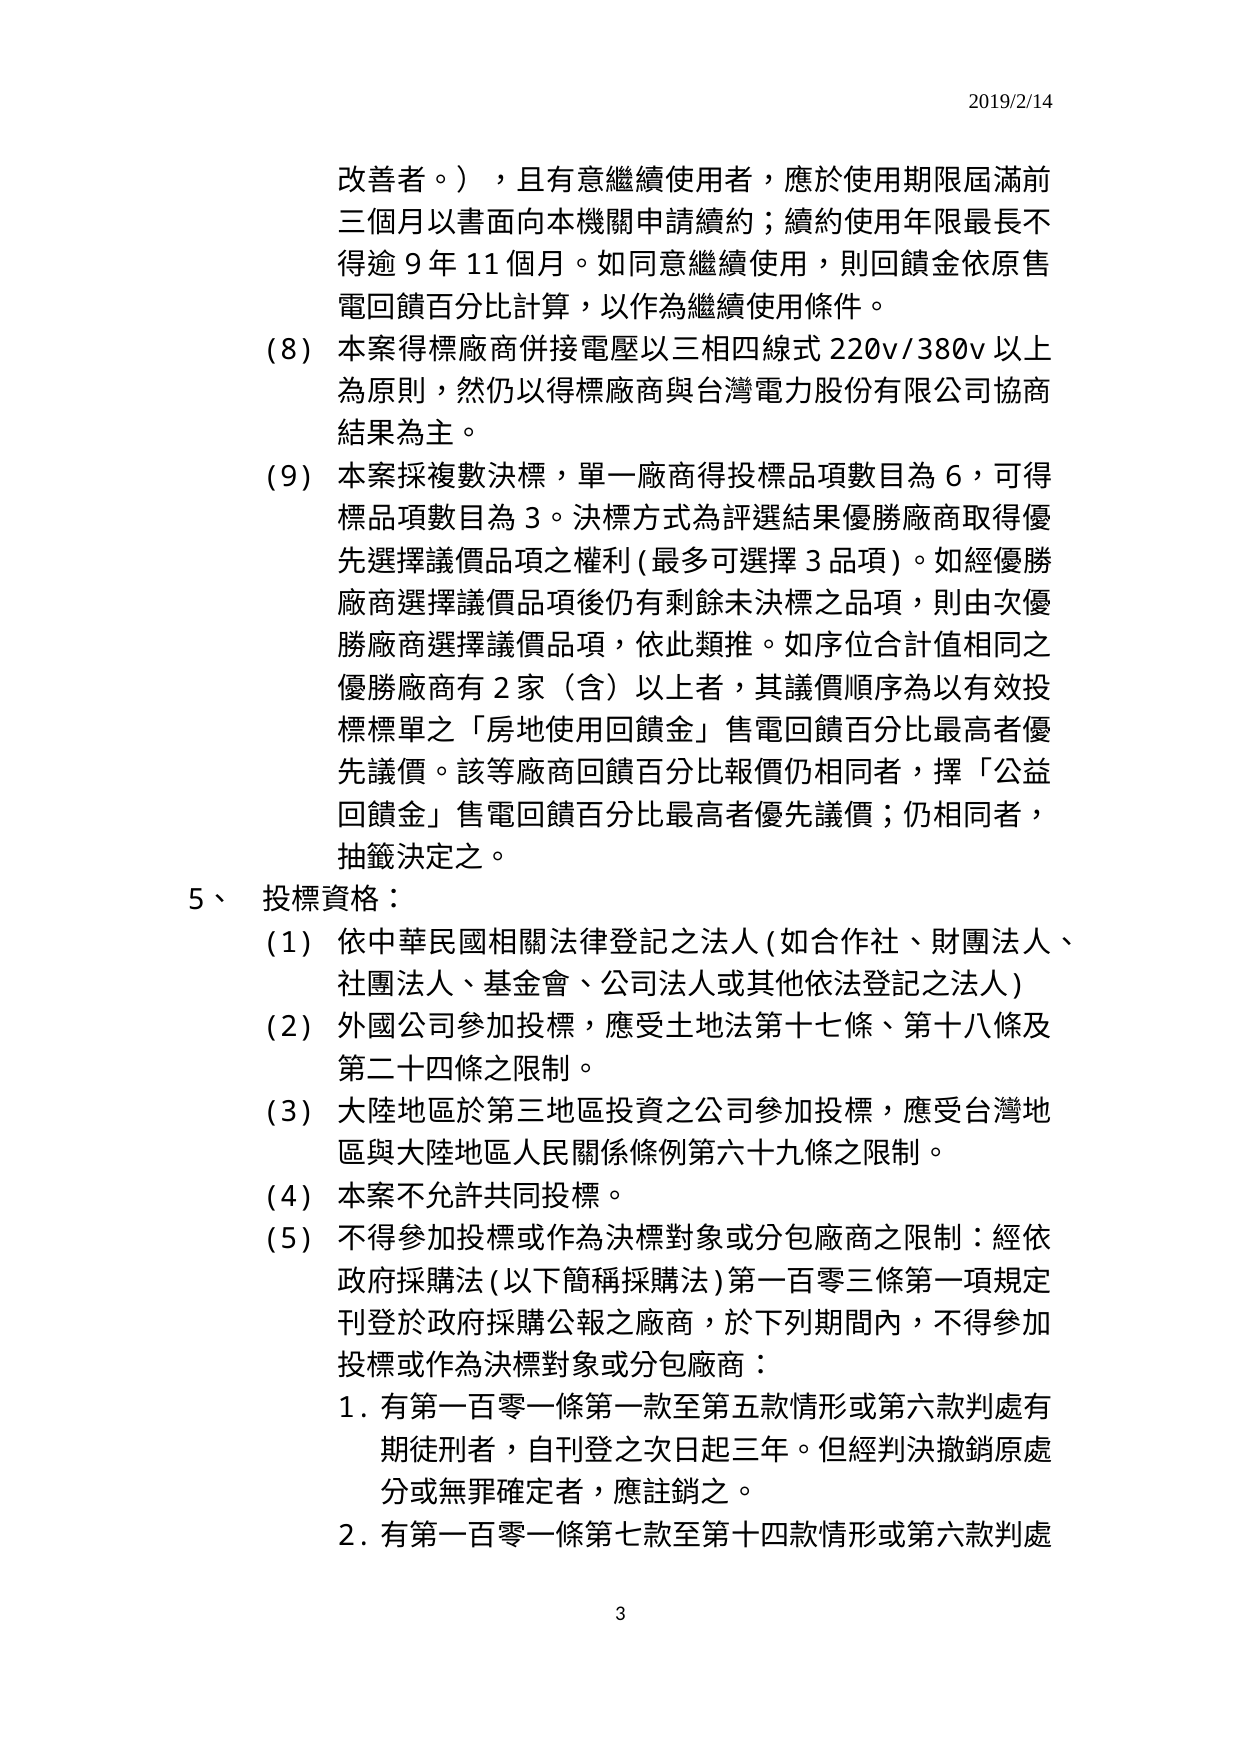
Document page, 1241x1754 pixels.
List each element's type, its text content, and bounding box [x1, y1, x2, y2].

list 有第一百零一條第一款至第五款情形或第六款判處有期徒刑者，自刊登之次日起三年。但經判決撤銷原處分或無罪確定者，應註銷之。 [337, 1384, 1053, 1511]
list 有第一百零一條第七款至第十四款情形或第六款判處 [337, 1511, 1053, 1553]
list 改善者。），且有意繼續使用者，應於使用期限屆滿前三個月以書面向本機關申請續約；續約使用年限最長不得逾9年11個月。如同意繼續使用，則回饋金依原售電回饋百分比計算，以作為繼續使用條件。 [262, 156, 1053, 325]
list 不得參加投標或作為決標對象或分包廠商之限制：經依政府採購法(以下簡稱採購法)第一百零三條第一項規定刊登於政府採購公報之廠商，於下列期間內，不得參加投標或作為決標對象或分包廠商： [262, 1215, 1053, 1384]
list 外國公司參加投標，應受土地法第十七條、第十八條及第二十四條之限制。 [262, 1003, 1053, 1088]
list 本案不允許共同投標。 [262, 1172, 1053, 1215]
list 大陸地區於第三地區投資之公司參加投標，應受台灣地區與大陸地區人民關係條例第六十九條之限制。 [262, 1088, 1053, 1172]
list 投標資格： [187, 876, 1053, 918]
list 依中華民國相關法律登記之法人(如合作社、財團法人、社團法人、基金會、公司法人或其他依法登記之法人) [262, 918, 1053, 1003]
list 本案得標廠商併接電壓以三相四線式220v/380v以上為原則，然仍以得標廠商與台灣電力股份有限公司協商結果為主。 [262, 325, 1053, 452]
list 本案採複數決標，單一廠商得投標品項數目為6，可得標品項數目為3。決標方式為評選結果優勝廠商取得優先選擇議價品項之權利(最多可選擇3品項)。如經優勝廠商選擇議價品項後仍有剩餘未決標之品項，則由次優勝廠商選擇議價品項，依此類推。如序位合計值相同之優勝廠商有2家（含）以上者，其議價順序為以有效投標標單之「房地使用回饋金」售電回饋百分比最高者優先議價。該等廠商回饋百分比報價仍相同者，擇「公益回饋金」售電回饋百分比最高者優先議價；仍相同者，抽籤決定之。 [262, 452, 1053, 876]
